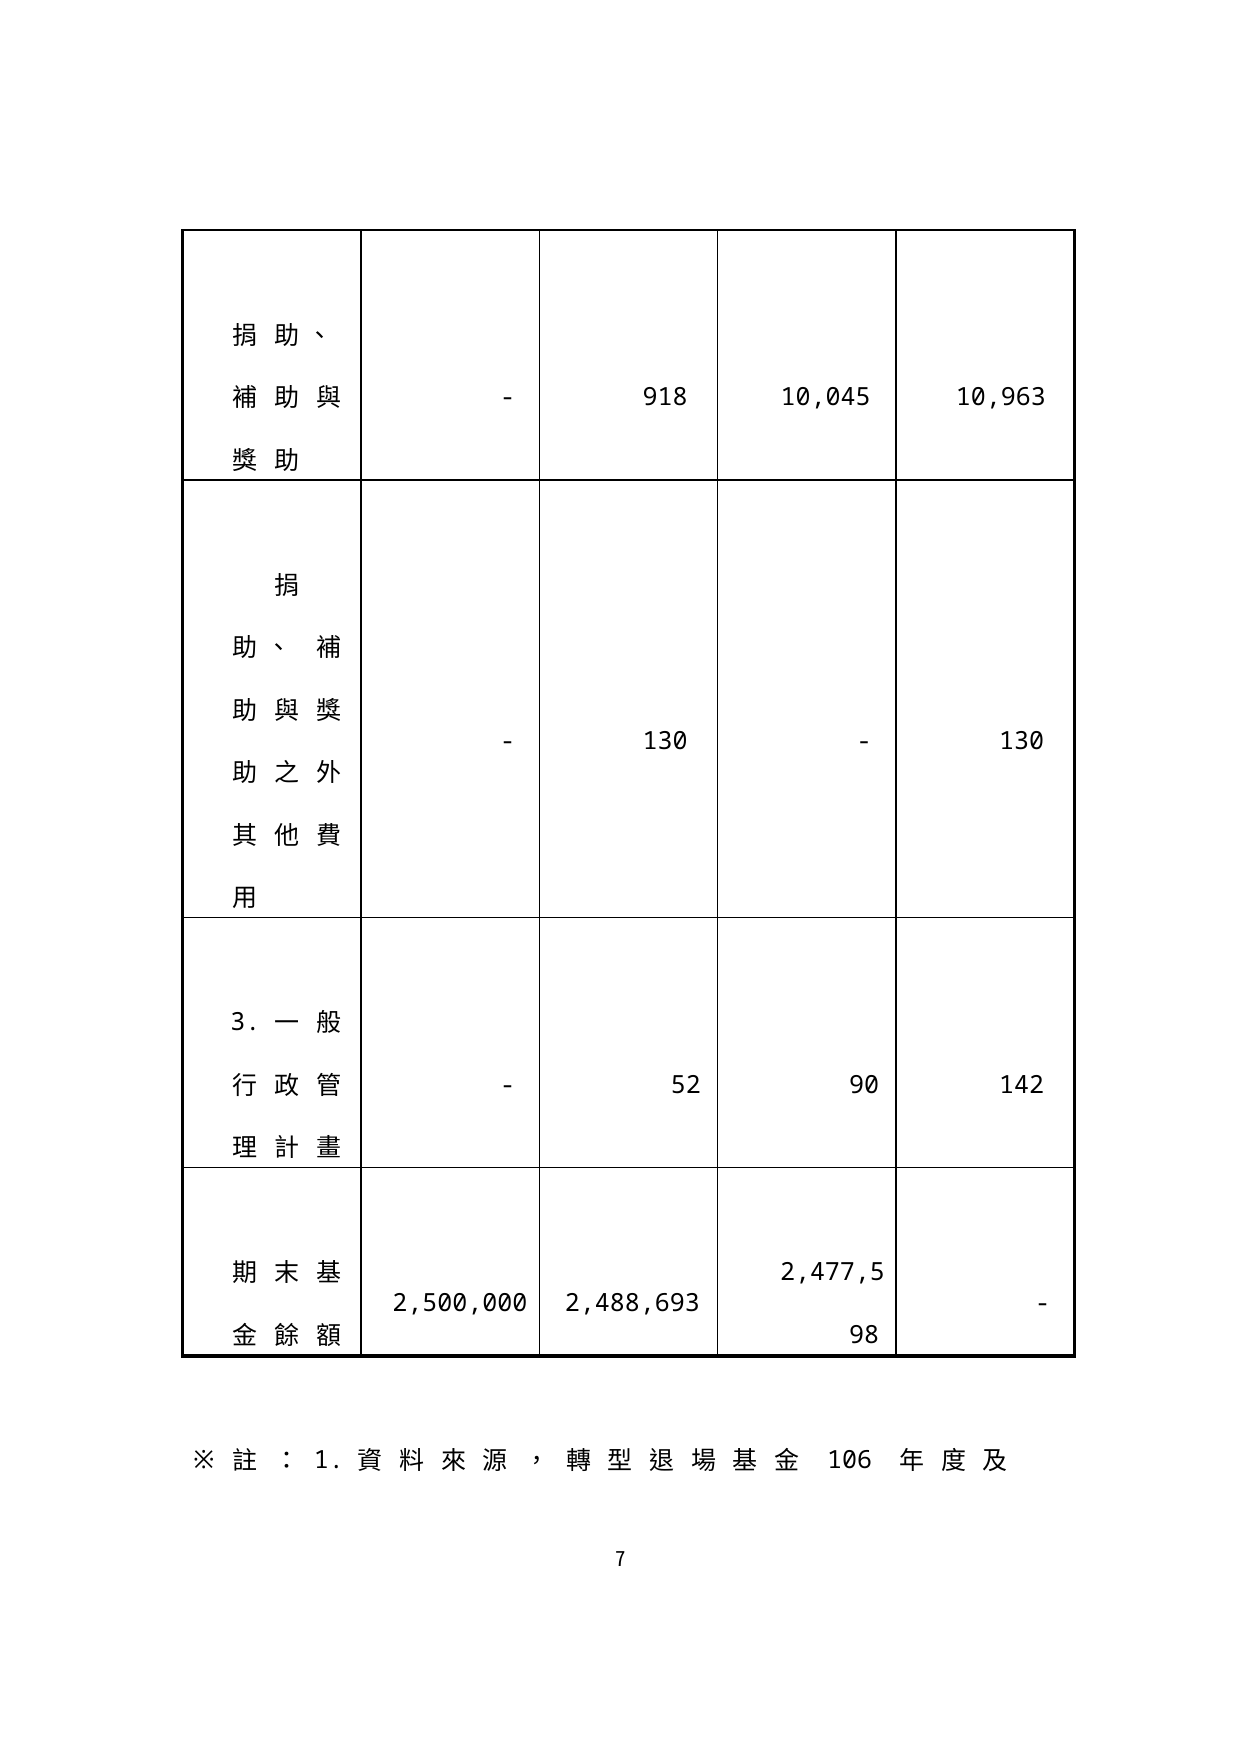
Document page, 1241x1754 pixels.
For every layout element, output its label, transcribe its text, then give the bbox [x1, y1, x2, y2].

table_cell 2,500,000 [362, 1168, 539, 1354]
table_cell 2,477,598 [718, 1168, 895, 1354]
table_cell 918 [540, 231, 717, 479]
table_cell 3.一般行政管理計畫 [184, 918, 360, 1167]
table_cell - [897, 1168, 1073, 1354]
table_cell 10,963 [897, 231, 1073, 479]
table_cell 捐助、補助與獎助 [184, 231, 360, 479]
table_cell - [362, 918, 539, 1167]
text ※註：1.資料來源，轉型退場基金106年度及107年度決算書，及108年8月會計月報。 [181, 1417, 1058, 1479]
table_cell 52 [540, 918, 717, 1167]
table_cell 130 [540, 481, 717, 917]
table_cell - [718, 481, 895, 917]
table_cell 2,488,693 [540, 1168, 717, 1354]
table_cell 捐助、補助與獎助之外其他費用 [184, 481, 360, 917]
table_cell 期末基金餘額 [184, 1168, 360, 1354]
table_cell 142 [897, 918, 1073, 1167]
table_cell 90 [718, 918, 895, 1167]
table_cell 10,045 [718, 231, 895, 479]
table_cell - [362, 481, 539, 917]
table_cell - [362, 231, 539, 479]
table_cell 130 [897, 481, 1073, 917]
